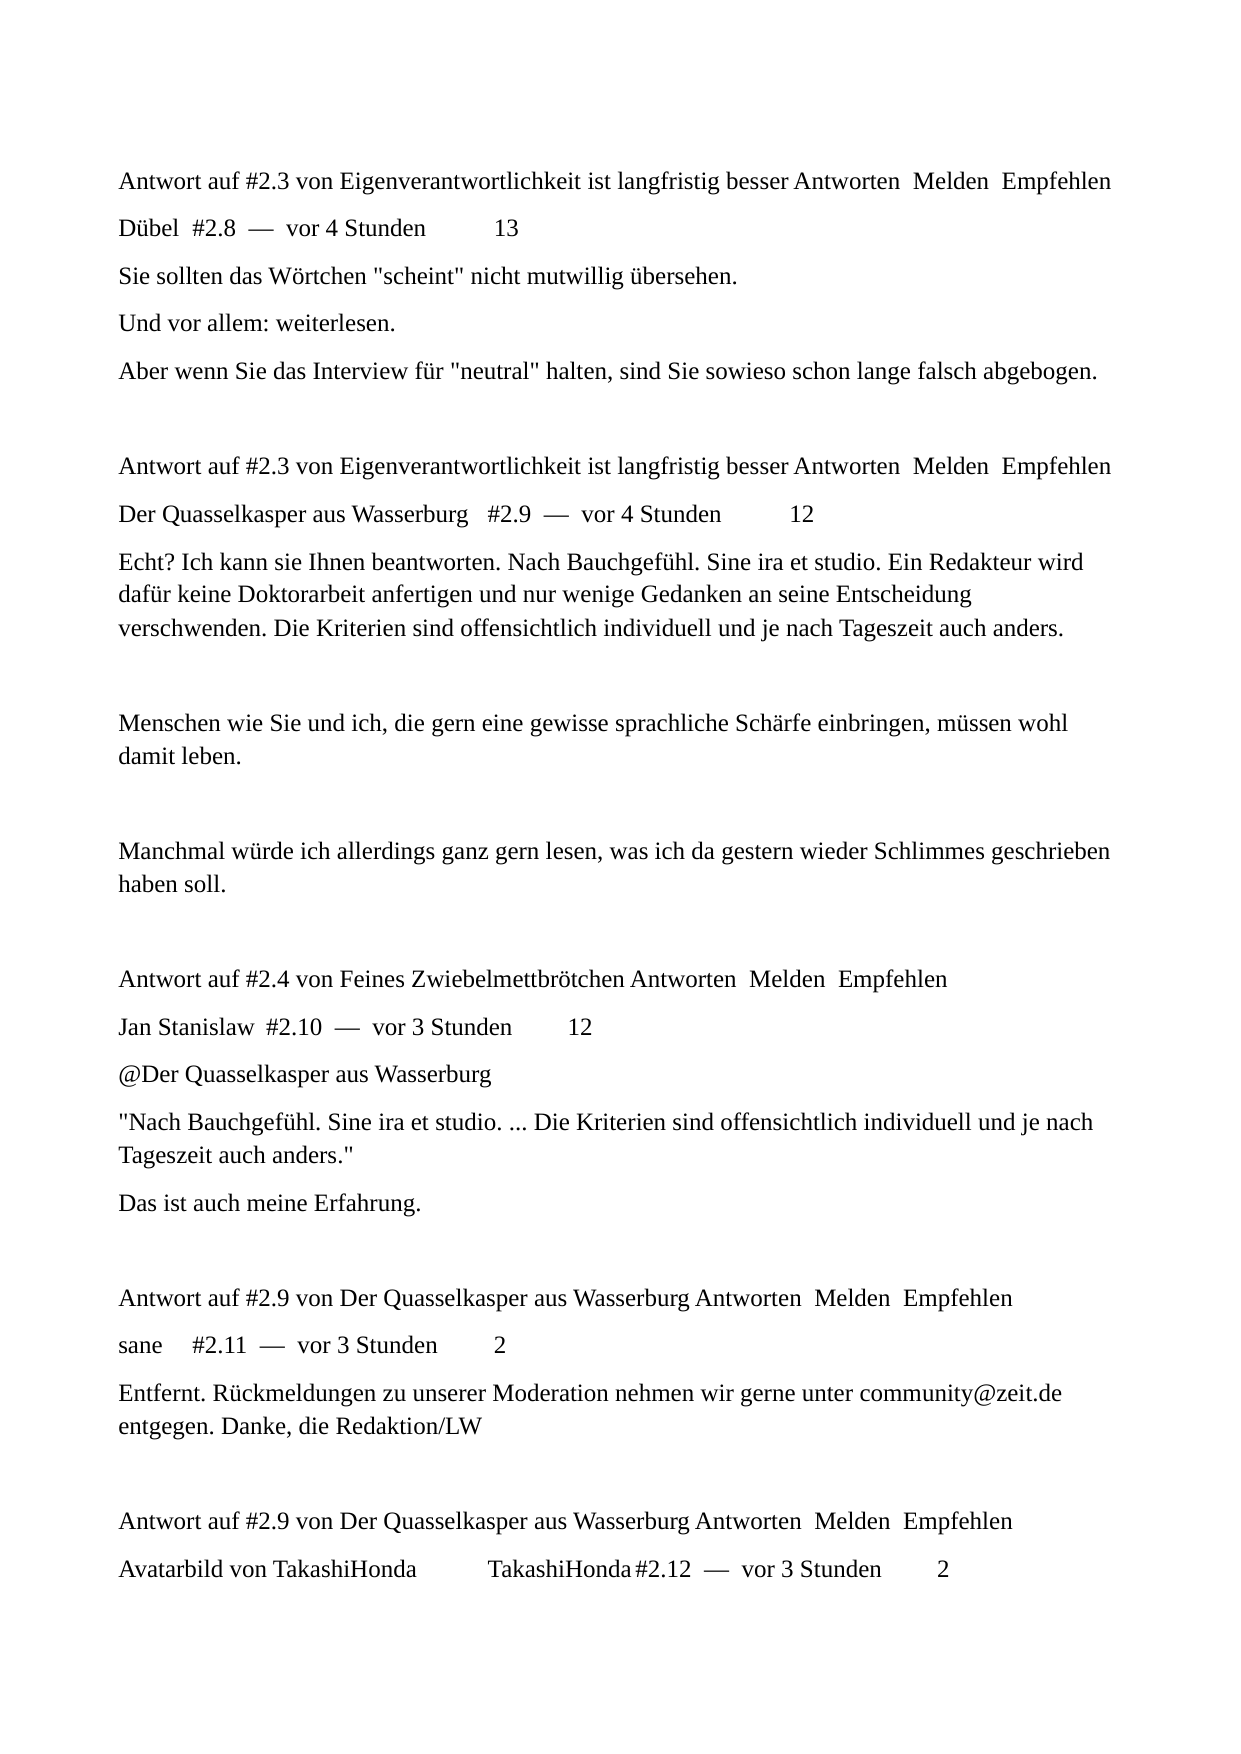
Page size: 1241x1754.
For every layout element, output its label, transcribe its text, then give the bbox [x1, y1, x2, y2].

text Antwort auf #2.4 von Feines Zwiebelmettbrötchen Antworten Melden Empfehlen [118, 964, 1122, 993]
text Das ist auch meine Erfahrung. [118, 1188, 1122, 1216]
text Antwort auf #2.3 von Eigenverantwortlichkeit ist langfristig besser Antworten Melden Empfehlen [118, 451, 1122, 480]
text Menschen wie Sie und ich, die gern eine gewisse sprachliche Schärfe einbringen, müssen wohl damit leben. [118, 708, 1122, 769]
text Sie sollten das Wörtchen "scheint" nicht mutwillig übersehen. [118, 261, 1122, 290]
text Antwort auf #2.9 von Der Quasselkasper aus Wasserburg Antworten Melden Empfehlen [118, 1283, 1122, 1312]
text "Nach Bauchgefühl. Sine ira et studio. ... Die Kriterien sind offensichtlich individuell und je nach Tageszeit auch anders." [118, 1107, 1122, 1169]
text Manchmal würde ich allerdings ganz gern lesen, was ich da gestern wieder Schlimmes geschrieben haben soll. [118, 836, 1122, 898]
text @Der Quasselkasper aus Wasserburg [118, 1059, 1122, 1088]
text sane #2.11 — vor 3 Stunden 2 [118, 1331, 1122, 1359]
text Avatarbild von TakashiHonda TakashiHonda #2.12 — vor 3 Stunden 2 [118, 1554, 1122, 1583]
text Entfernt. Rückmeldungen zu unserer Moderation nehmen wir gerne unter community@zeit.de entgegen. Danke, die Redaktion/LW [118, 1378, 1122, 1440]
text Aber wenn Sie das Interview für "neutral" halten, sind Sie sowieso schon lange falsch abgebogen. [118, 356, 1122, 385]
text Echt? Ich kann sie Ihnen beantworten. Nach Bauchgefühl. Sine ira et studio. Ein Redakteur wird dafür keine Doktorarbeit anfertigen und nur wenige Gedanken an seine Entscheidung verschwenden. Die Kriterien sind offensichtlich individuell und je nach Tageszeit auch anders. [118, 547, 1122, 641]
text Dübel #2.8 — vor 4 Stunden 13 [118, 213, 1122, 242]
text Und vor allem: weiterlesen. [118, 308, 1122, 337]
text Antwort auf #2.3 von Eigenverantwortlichkeit ist langfristig besser Antworten Melden Empfehlen [118, 166, 1122, 194]
text Der Quasselkasper aus Wasserburg #2.9 — vor 4 Stunden 12 [118, 499, 1122, 528]
text Jan Stanislaw #2.10 — vor 3 Stunden 12 [118, 1012, 1122, 1041]
text Antwort auf #2.9 von Der Quasselkasper aus Wasserburg Antworten Melden Empfehlen [118, 1506, 1122, 1535]
